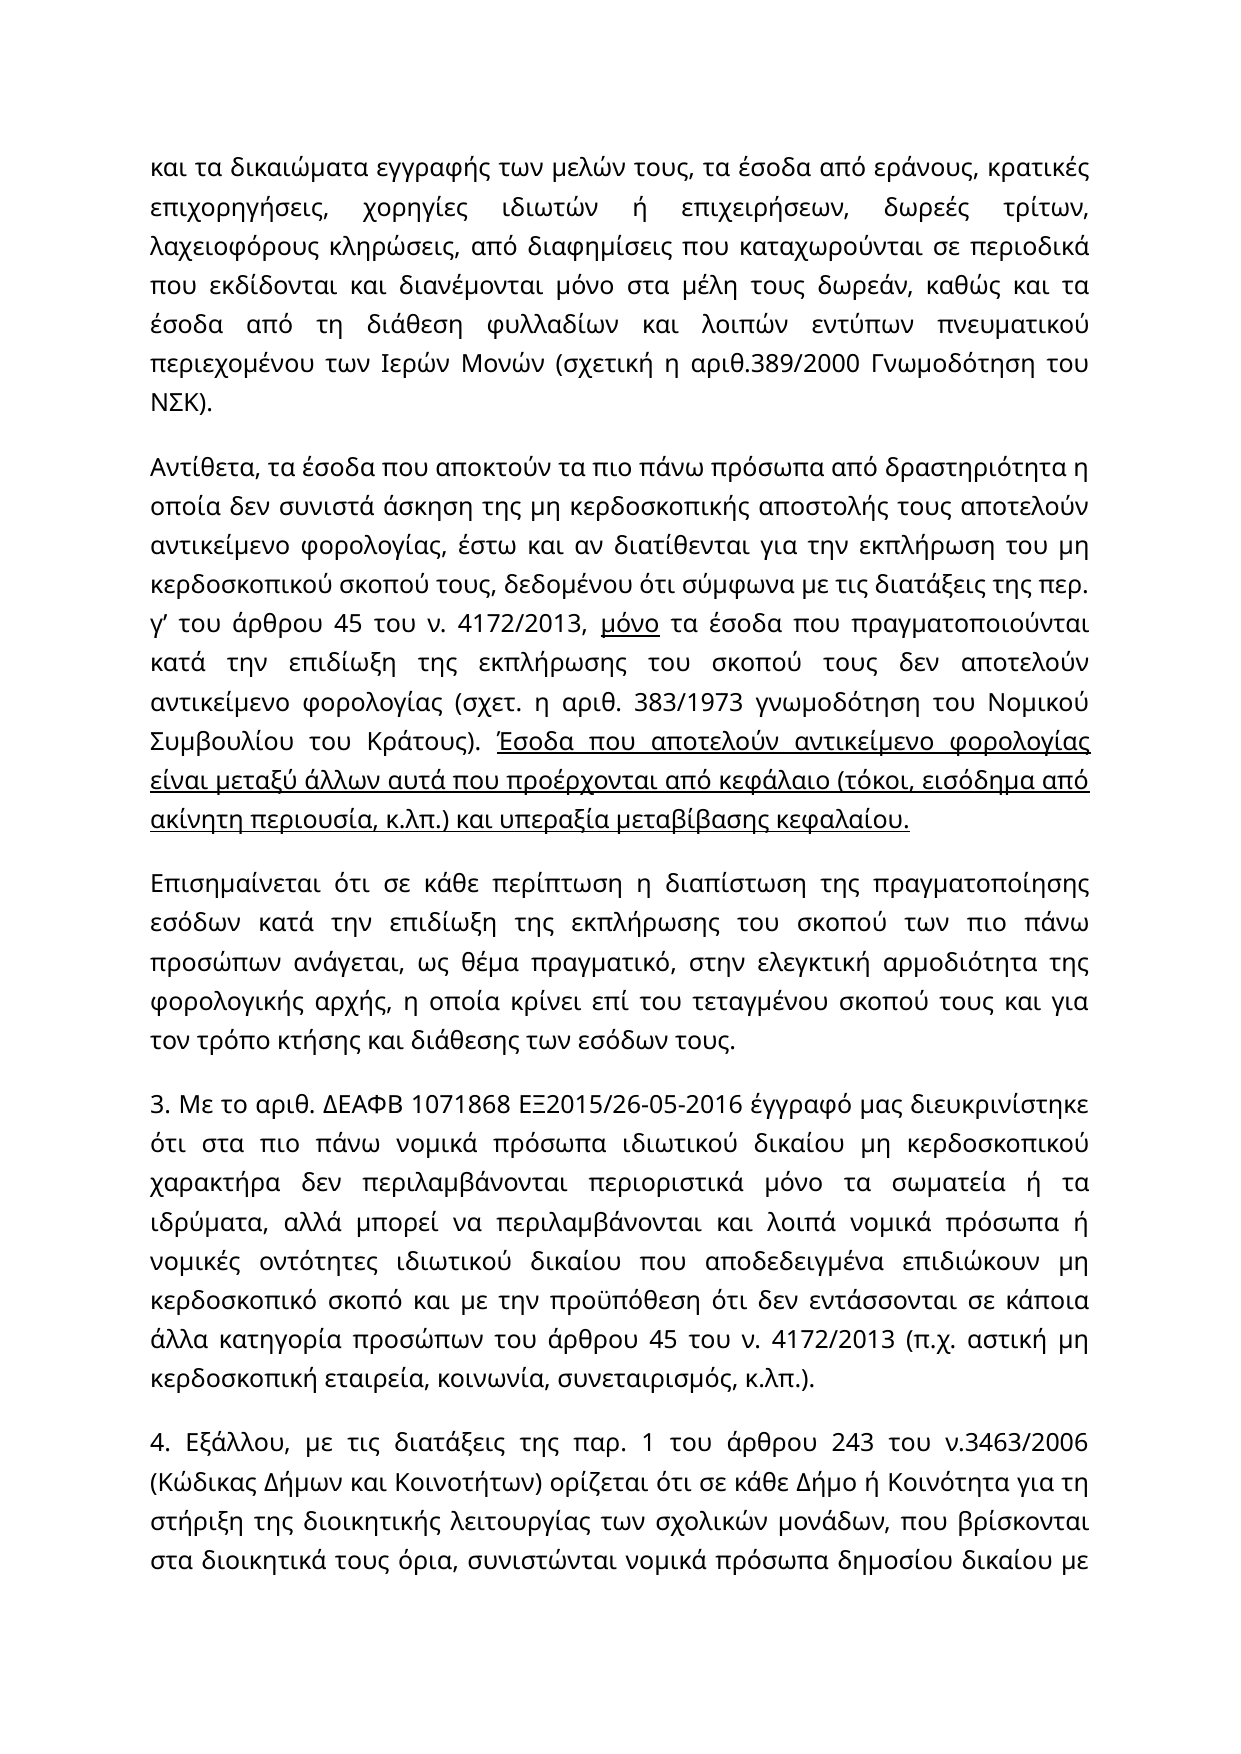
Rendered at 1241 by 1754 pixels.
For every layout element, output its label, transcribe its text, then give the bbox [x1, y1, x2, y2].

text Αντίθετα, τα έσοδα που αποκτούν τα πιο πάνω πρόσωπα από δραστηριότητα η οποία δεν συνιστά άσκηση της μη κερδοσκοπικής αποστολής τους αποτελούν αντικείμενο φορολογίας, έστω και αν διατίθενται για την εκπλήρωση του μη κερδοσκοπικού σκοπού τους, δεδομένου ότι σύμφωνα με τις διατάξεις της περ. γ’ του άρθρου 45 του ν. 4172/2013, μόνο τα έσοδα που πραγματοποιούνται κατά την επιδίωξη της εκπλήρωσης του σκοπού τους δεν αποτελούν αντικείμενο φορολογίας (σχετ. η αριθ. 383/1973 γνωμοδότηση του Νομικού Συμβουλίου του Κράτους). Έσοδα που αποτελούν αντικείμενο φορολογίας είναι μεταξύ άλλων αυτά που προέρχονται από κεφάλαιο (τόκοι, εισόδημα από [150, 449, 1090, 791]
text 3. Με το αριθ. ΔΕΑΦΒ 1071868 ΕΞ2015/26-05-2016 έγγραφό μας διευκρινίστηκε ότι στα πιο πάνω νομικά πρόσωπα ιδιωτικού δικαίου μη κερδοσκοπικού χαρακτήρα δεν περιλαμβάνονται περιοριστικά μόνο τα σωματεία ή τα ιδρύματα, αλλά μπορεί να περιλαμβάνονται και λοιπά νομικά πρόσωπα ή νομικές οντότητες ιδιωτικού δικαίου που αποδεδειγμένα επιδιώκουν μη κερδοσκοπικό σκοπό και με την προϋπόθεση ότι δεν εντάσσονται σε κάποια άλλα κατηγορία προσώπων του άρθρου 45 του ν. 4172/2013 (π.χ. αστική μη κερδοσκοπική εταιρεία, κοινωνία, συνεταιρισμός, κ.λπ.). [150, 1087, 1090, 1395]
text 4. Εξάλλου, με τις διατάξεις της παρ. 1 του άρθρου 243 του ν.3463/2006 (Κώδικας Δήμων και Κοινοτήτων) ορίζεται ότι σε κάθε Δήμο ή Κοινότητα για τη στήριξη της διοικητικής λειτουργίας των σχολικών μονάδων, που βρίσκονται στα διοικητικά τους όρια, συνιστώνται νομικά πρόσωπα δημοσίου δικαίου με [150, 1425, 1090, 1577]
text και τα δικαιώματα εγγραφής των μελών τους, τα έσοδα από εράνους, κρατικές επιχορηγήσεις, χορηγίες ιδιωτών ή επιχειρήσεων, δωρεές τρίτων, λαχειοφόρους κληρώσεις, από διαφημίσεις που καταχωρούνται σε περιοδικά που εκδίδονται και διανέμονται μόνο στα μέλη τους δωρεάν, καθώς και τα έσοδα από τη διάθεση φυλλαδίων και λοιπών εντύπων πνευματικού περιεχομένου των Ιερών Μονών (σχετική η αριθ.389/2000 Γνωμοδότηση του ΝΣΚ). [150, 150, 1090, 419]
text Επισημαίνεται ότι σε κάθε περίπτωση η διαπίστωση της πραγματοποίησης εσόδων κατά την επιδίωξη της εκπλήρωσης του σκοπού των πιο πάνω προσώπων ανάγεται, ως θέμα πραγματικό, στην ελεγκτική αρμοδιότητα της φορολογικής αρχής, η οποία κρίνει επί του τεταγμένου σκοπού τους και για τον τρόπο κτήσης και διάθεσης των εσόδων τους. [150, 866, 1090, 1057]
text ακίνητη περιουσία, κ.λπ.) και υπεραξία μεταβίβασης κεφαλαίου. [150, 793, 1090, 836]
